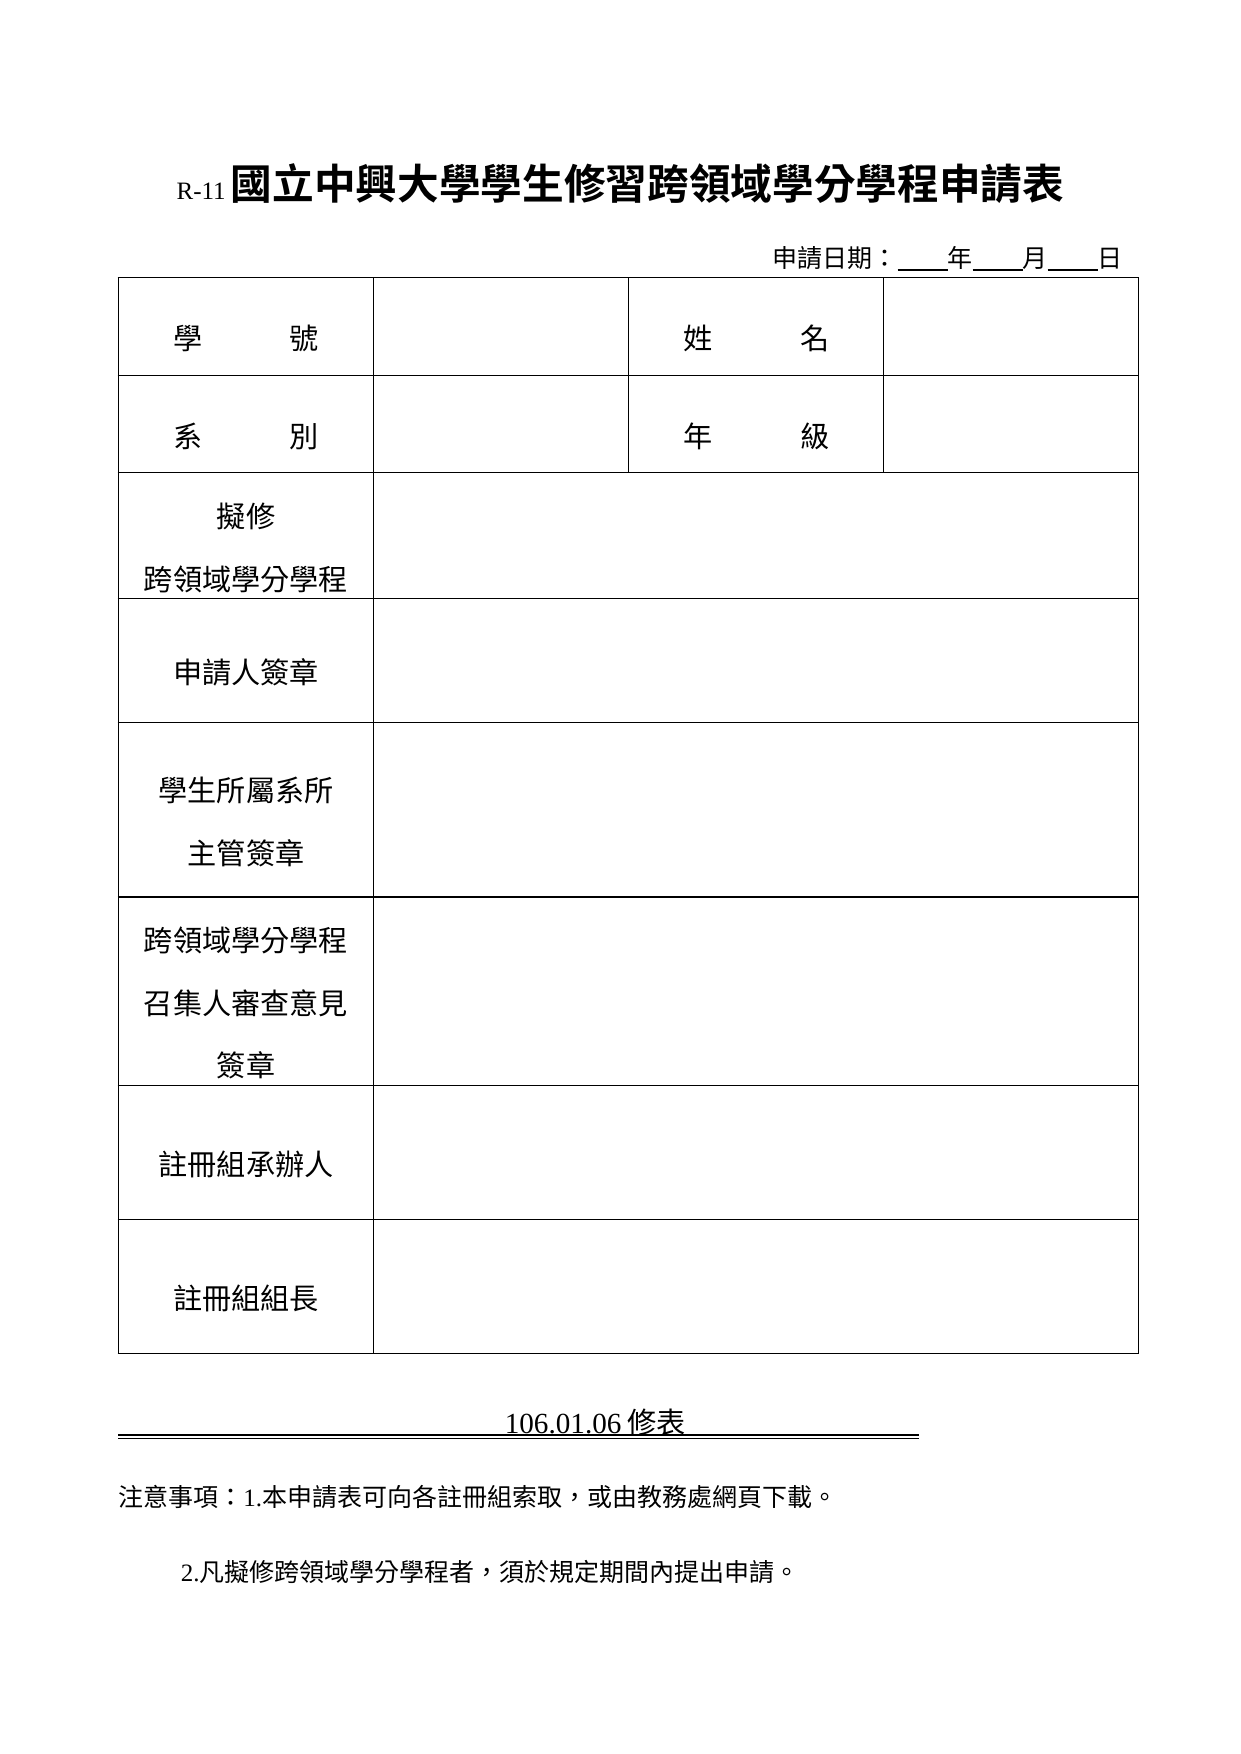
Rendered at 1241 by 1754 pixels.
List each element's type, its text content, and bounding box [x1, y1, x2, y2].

table_header 姓 名 [629, 278, 883, 374]
text 106.01.06修表 [118, 1379, 1122, 1441]
table_cell [884, 376, 1138, 472]
table_cell 年 級 [629, 376, 883, 472]
table_cell 系 別 [119, 376, 373, 472]
text 申請日期： 年 月 日 [118, 214, 1122, 277]
table_header [884, 278, 1138, 374]
table_header [374, 278, 628, 374]
text R-11國立中興大學學生修習跨領域學分學程申請表 [118, 139, 1122, 202]
table_cell [374, 599, 1138, 722]
table_cell [374, 1220, 1138, 1353]
text 注意事項：1.本申請表可向各註冊組索取，或由教務處網頁下載。 [118, 1454, 1122, 1516]
table_cell 註冊組承辦人 [119, 1086, 373, 1219]
table_cell 申請人簽章 [119, 599, 373, 722]
table_cell 學生所屬系所 主管簽章 [119, 723, 373, 896]
table_cell 註冊組組長 [119, 1220, 373, 1353]
text 2.凡擬修跨領域學分學程者，須於規定期間內提出申請。 [118, 1529, 1122, 1591]
table_cell [374, 473, 1138, 598]
table_cell [374, 1086, 1138, 1219]
table_cell [374, 376, 628, 472]
table_cell [374, 898, 1138, 1085]
table_cell [374, 723, 1138, 896]
table_cell 擬修 跨領域學分學程 [119, 473, 373, 598]
table_header 學 號 [119, 278, 373, 374]
table_cell 跨領域學分學程 召集人審查意見 簽章 [119, 898, 373, 1085]
